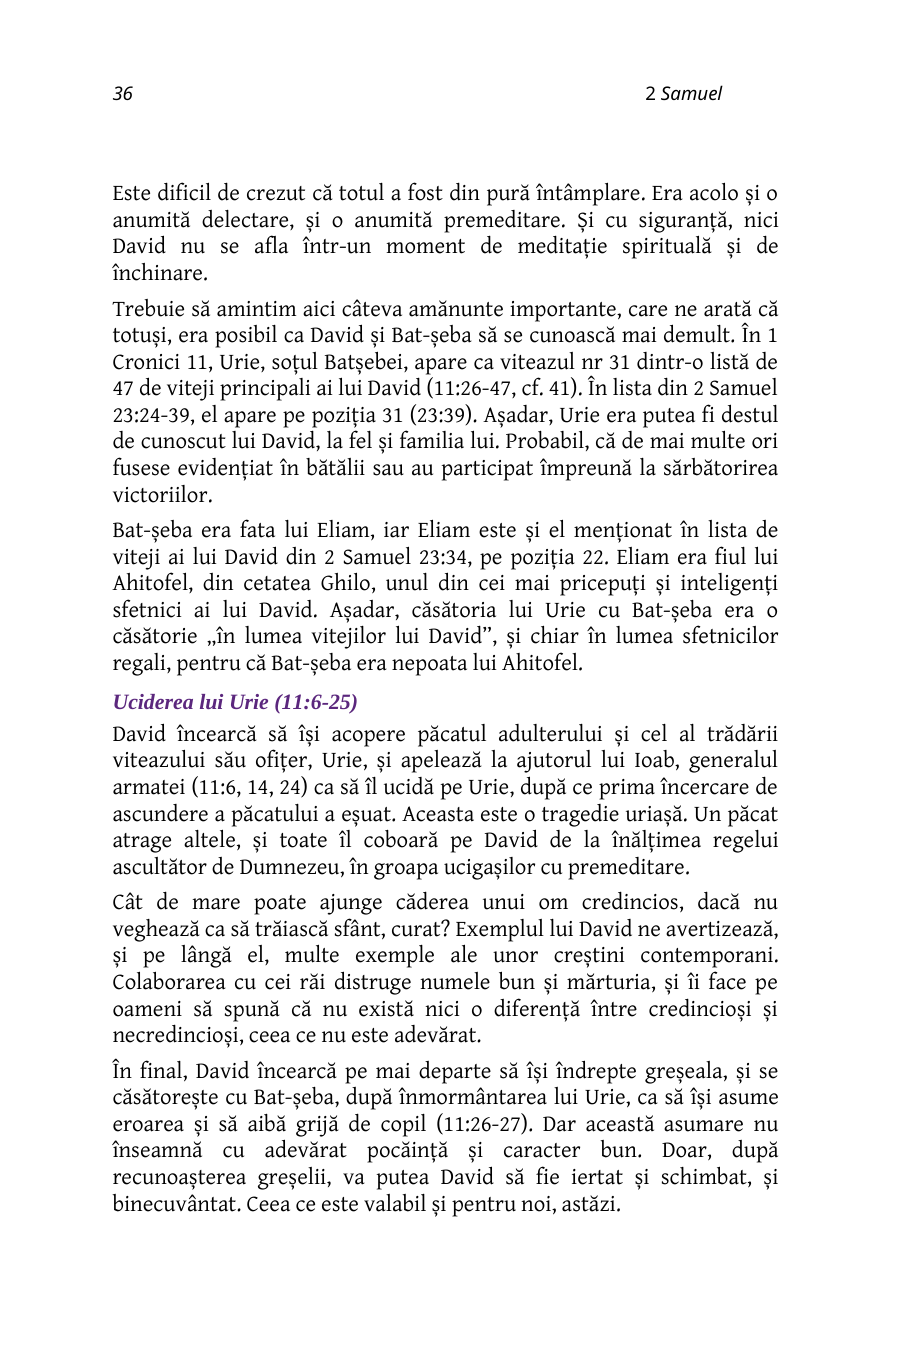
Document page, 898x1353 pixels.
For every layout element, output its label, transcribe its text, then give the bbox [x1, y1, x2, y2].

text Bat-șeba era fata lui Eliam, iar Eliam este și el menționat în lista de viteji ai lui David din 2 Samuel 23:34, pe poziția 22. Eliam era fiul lui Ahitofel, din cetatea Ghilo, unul din cei mai pricepuți și inteligenți sfetnici ai lui David. Așadar, căsătoria lui Urie cu Bat-șeba era o căsătorie „în lumea vitejilor lui David”, și chiar în lumea sfetnicilor regali, pentru că Bat-șeba era nepoata lui Ahitofel. [112, 517, 779, 677]
subtitle Uciderea lui Urie (11:6-25) [112, 689, 779, 714]
text Cât de mare poate ajunge căderea unui om credincios, dacă nu veghează ca să trăiască sfânt, curat? Exemplul lui David ne avertizează, și pe lângă el, multe exemple ale unor creștini contemporani. Colaborarea cu cei răi distruge numele bun și mărturia, și îi face pe oameni să spună că nu există nici o diferență între credincioși și necredincioși, ceea ce nu este adevărat. [112, 889, 779, 1049]
text Este dificil de crezut că totul a fost din pură întâmplare. Era acolo și o anumită delectare, și o anumită premeditare. Și cu siguranță, nici David nu se afla într-un moment de meditație spirituală și de închinare. [112, 181, 779, 287]
text Trebuie să amintim aici câteva amănunte importante, care ne arată că totuși, era posibil ca David și Bat-șeba să se cunoască mai demult. În 1 Cronici 11, Urie, soțul Batșebei, apare ca viteazul nr 31 dintr-o listă de 47 de viteji principali ai lui David (11:26-47, cf. 41). În lista din 2 Samuel 23:24-39, el apare pe poziția 31 (23:39). Așadar, Urie era putea fi destul de cunoscut lui David, la fel și familia lui. Probabil, că de mai multe ori fusese evidențiat în bătălii sau au participat împreună la sărbătorirea victoriilor. [112, 296, 779, 508]
text David încearcă să își acopere păcatul adulterului și cel al trădării viteazului său ofițer, Urie, și apelează la ajutorul lui Ioab, generalul armatei (11:6, 14, 24) ca să îl ucidă pe Urie, după ce prima încercare de ascundere a păcatului a eșuat. Aceasta este o tragedie uriașă. Un păcat atrage altele, și toate îl coboară pe David de la înălțimea regelui ascultător de Dumnezeu, în groapa ucigașilor cu premeditare. [112, 721, 779, 881]
text În final, David încearcă pe mai departe să își îndrepte greșeala, și se căsătorește cu Bat-șeba, după înmormântarea lui Urie, ca să își asume eroarea și să aibă grijă de copil (11:26-27). Dar această asumare nu înseamnă cu adevărat pocăință și caracter bun. Doar, după recunoașterea greșelii, va putea David să fie iertat și schimbat, și binecuvântat. Ceea ce este valabil și pentru noi, astăzi. [112, 1058, 779, 1217]
